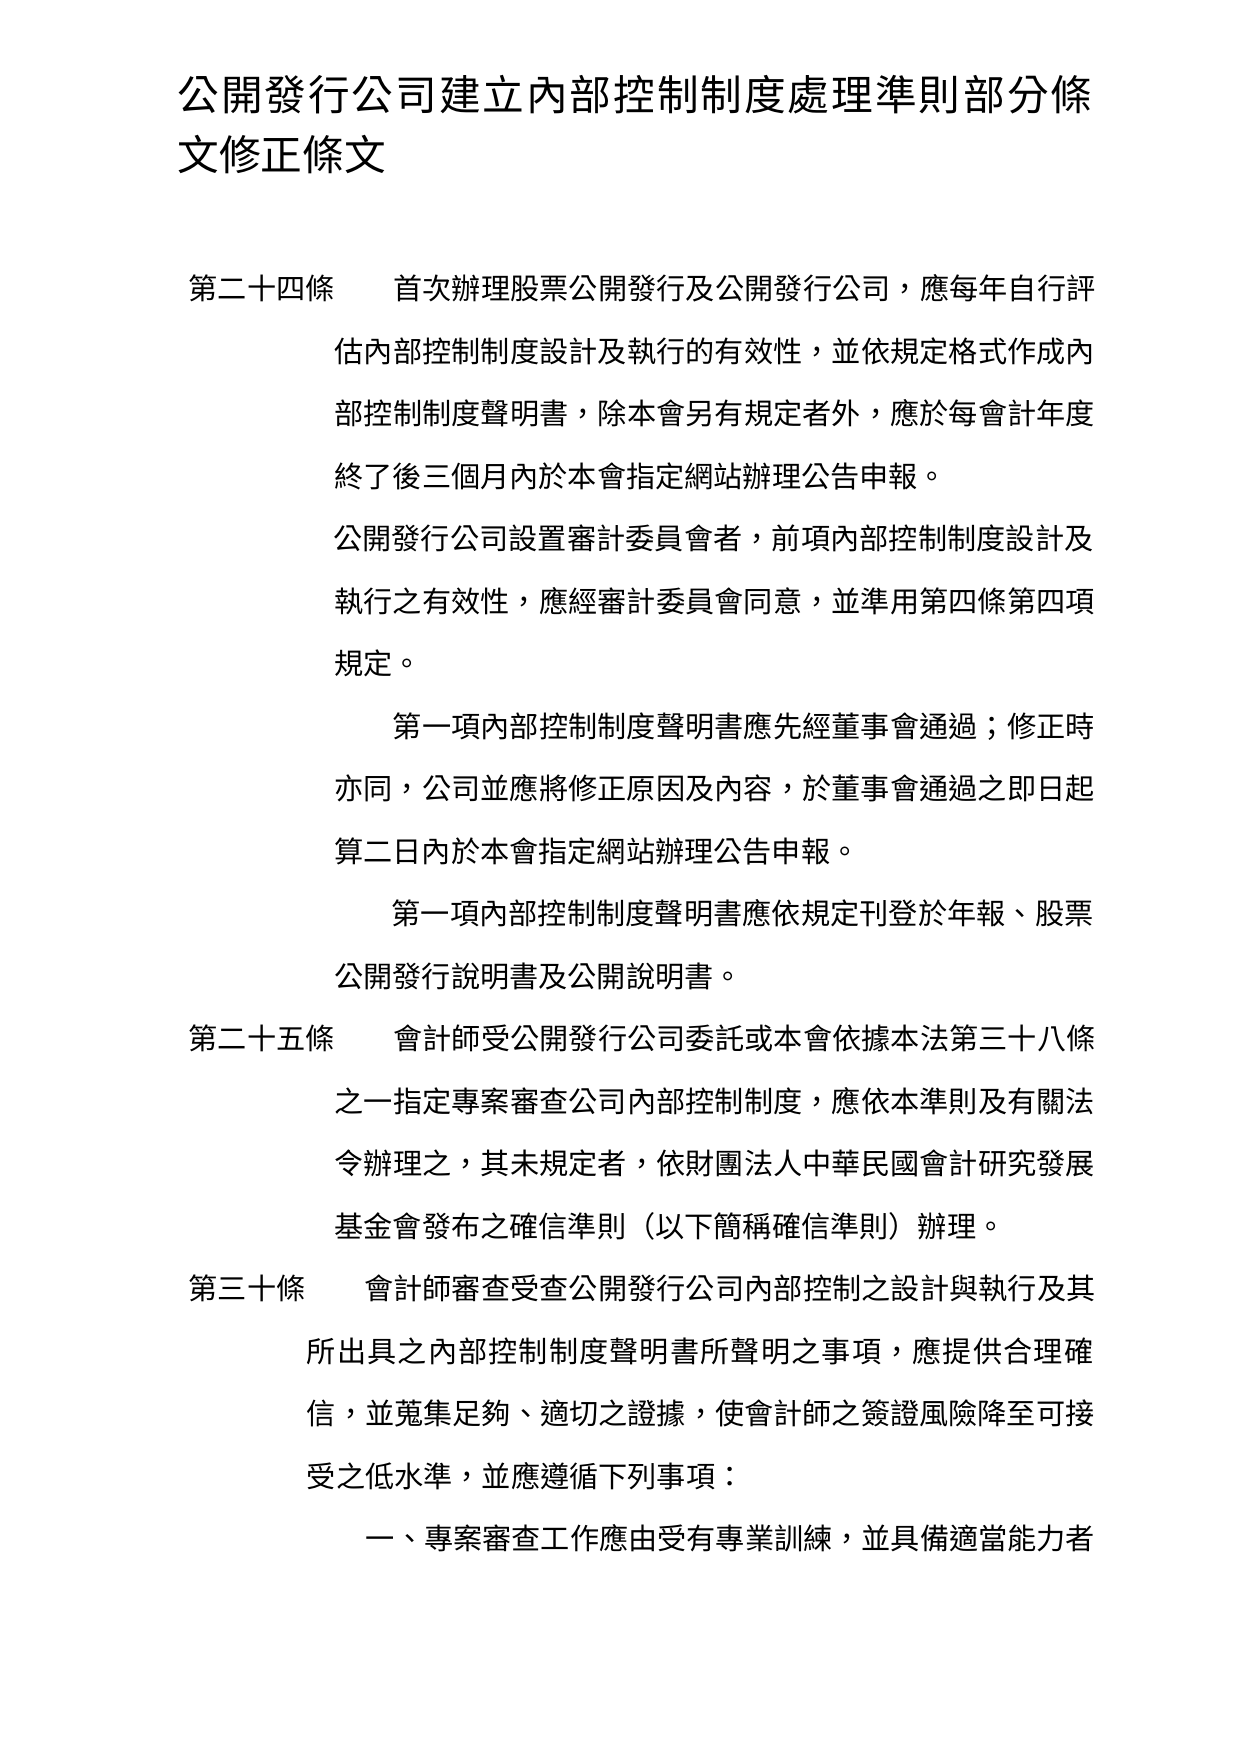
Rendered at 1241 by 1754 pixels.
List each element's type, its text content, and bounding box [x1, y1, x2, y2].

table_header 第二十四條 首次辦理股票公開發行及公開發行公司，應每年自行評估內部控制制度設計及執行的有效性，並依規定格式作成內部控制制度聲明書，除本會另有規定者外，應於每會計年度終了後三個月內於本會指定網站辦理公告申報。 公開發行公司設置審計委員會者，前項內部控制制度設計及執行之有效性，應經審計委員會同意，並準用第四條第四項規定。 第一項內部控制制度聲明書應先經董事會通過；修正時亦同，公司並應將修正原因及內容，於董事會通過之即日起算二日內於本會指定網站辦理公告申報。 第一項內部控制制度聲明書應依規定刊登於年報、股票公開發行說明書及公開說明書。 第二十五條 會計師受公開發行公司委託或本會依據本法第三十八條之一指定專案審查公司內部控制制度，應依本準則及有關法令辦理之，其未規定者，依財團法人中華民國會計研究發展基金會發布之確信準則（以下簡稱確信準則）辦理。 第三十條 會計師審查受查公開發行公司內部控制之設計與執行及其所出具之內部控制制度聲明書所聲明之事項，應提供合理確信，並蒐集足夠、適切之證據，使會計師之簽證風險降至可接受之低水準，並應遵循下列事項： 一、專案審查工作應由受有專業訓練，並具備適當能力者 [177, 245, 1107, 1558]
text 公開發行公司建立內部控制制度處理準則部分條文修正條文 [177, 62, 1092, 183]
